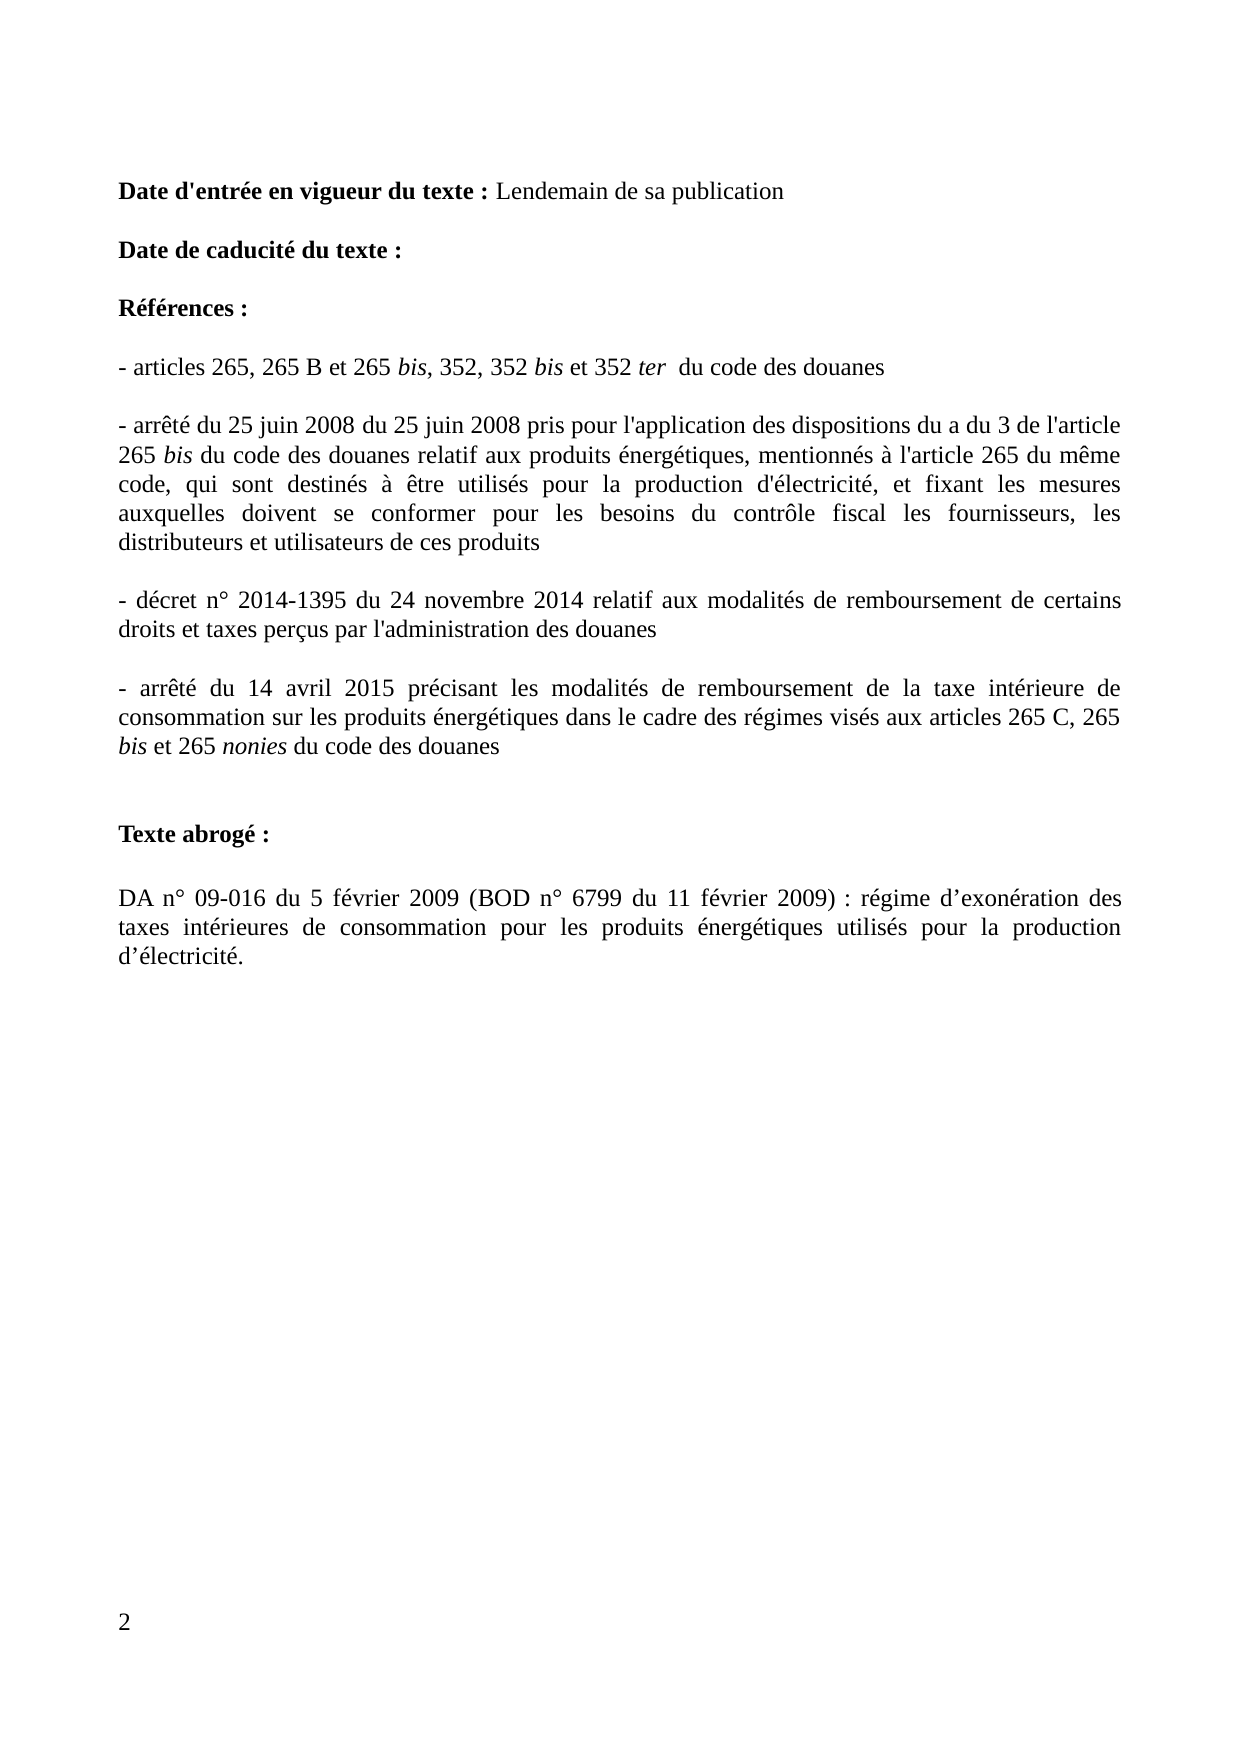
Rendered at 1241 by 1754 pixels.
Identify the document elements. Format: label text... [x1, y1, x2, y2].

text Date d'entrée en vigueur du texte : Lendemain de sa publication [118, 176, 1122, 205]
text - décret n° 2014-1395 du 24 novembre 2014 relatif aux modalités de remboursement de certains droits et taxes perçus par l'administration des douanes [118, 585, 1122, 643]
text Date de caducité du texte : [118, 235, 1122, 264]
text Références : [118, 293, 1122, 322]
text DA n° 09-016 du 5 février 2009 (BOD n° 6799 du 11 février 2009) : régime d’exonération des taxes intérieures de consommation pour les produits énergétiques utilisés pour la production d’électricité. [118, 883, 1122, 970]
text - arrêté du 14 avril 2015 précisant les modalités de remboursement de la taxe intérieure de consommation sur les produits énergétiques dans le cadre des régimes visés aux articles 265 C, 265 bis et 265 nonies du code des douanes [118, 673, 1122, 760]
text Texte abrogé : [118, 818, 1122, 848]
text - articles 265, 265 B et 265 bis, 352, 352 bis et 352 ter du code des douanes [118, 352, 1122, 381]
text - arrêté du 25 juin 2008 du 25 juin 2008 pris pour l'application des dispositions du a du 3 de l'article 265 bis du code des douanes relatif aux produits énergétiques, mentionnés à l'article 265 du même code, qui sont destinés à être utilisés pour la production d'électricité, et fixant les mesures auxquelles doivent se conformer pour les besoins du contrôle fiscal les fournisseurs, les distributeurs et utilisateurs de ces produits [118, 410, 1122, 556]
